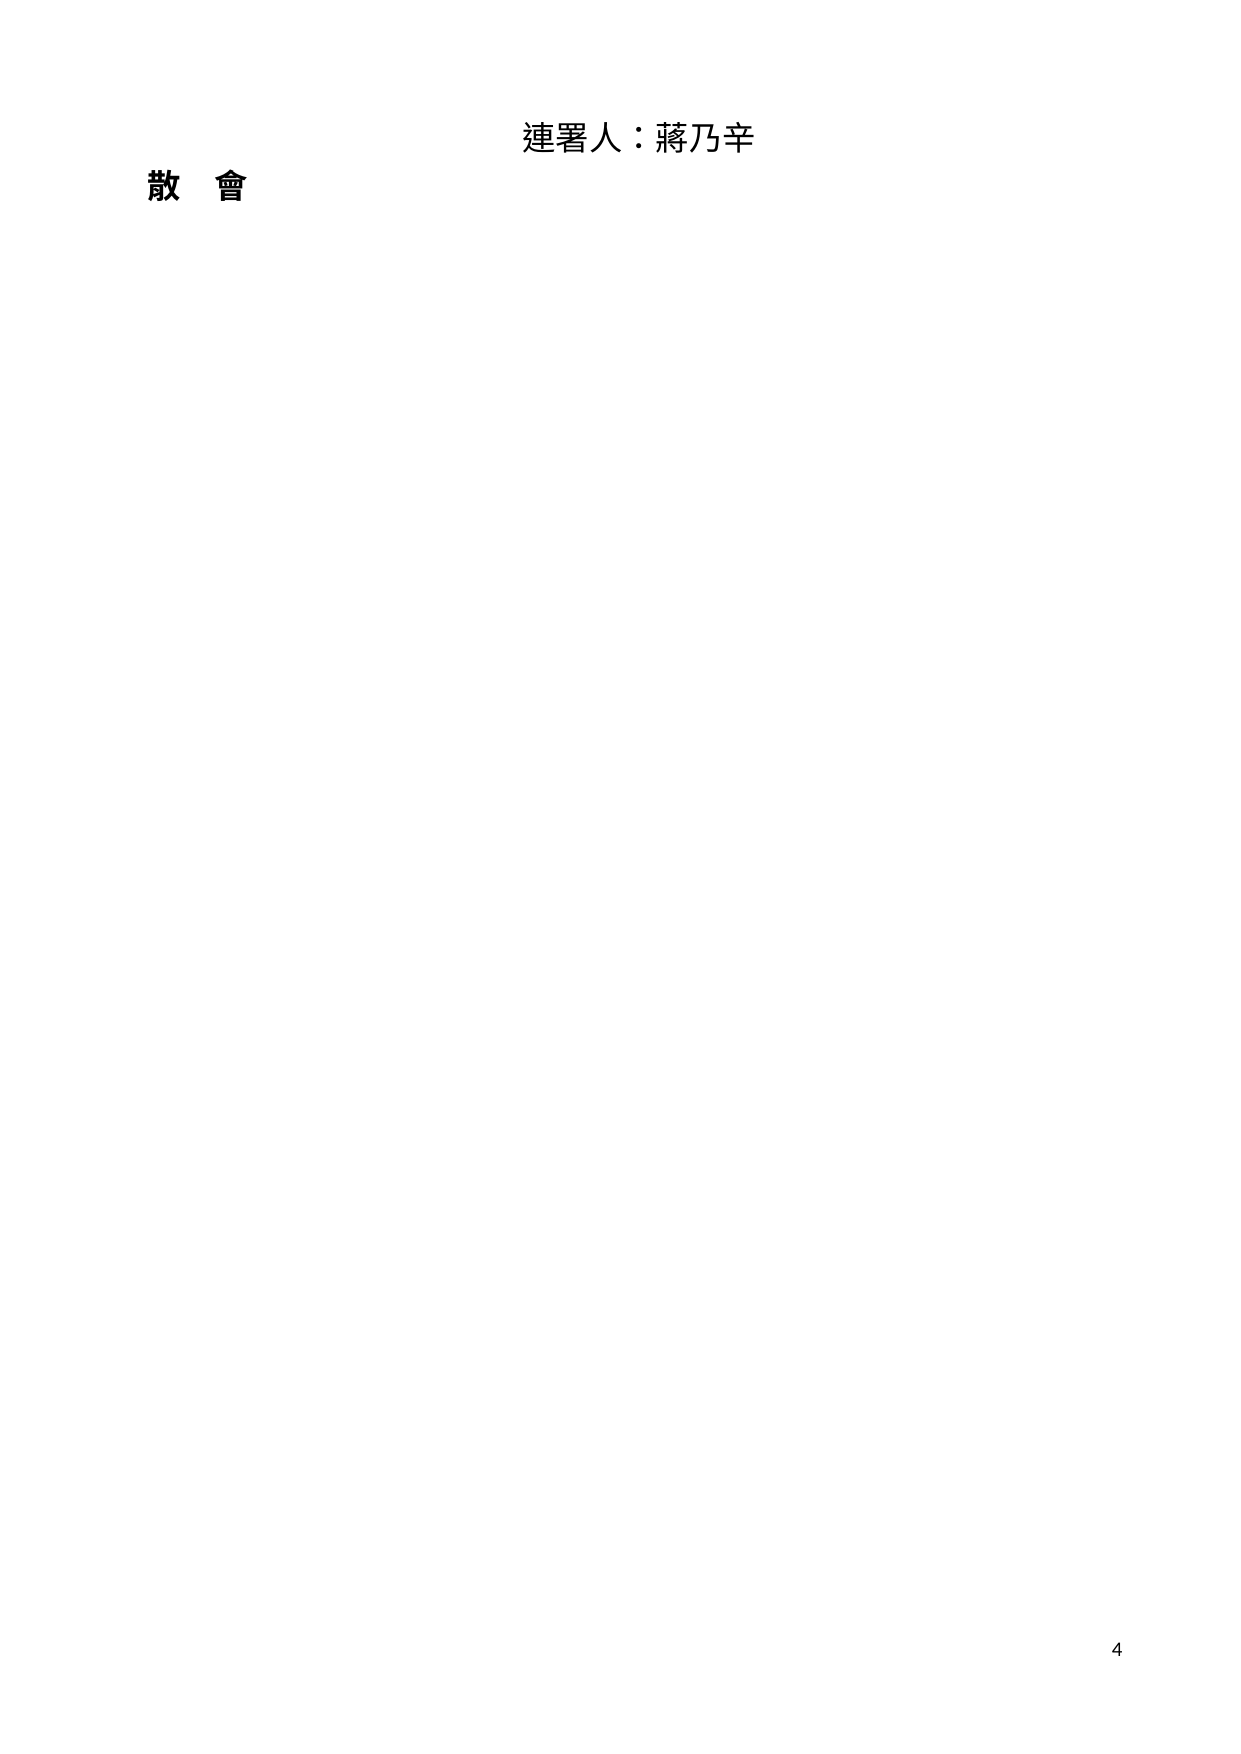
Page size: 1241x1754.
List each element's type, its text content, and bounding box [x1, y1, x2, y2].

text 散 會 [147, 160, 1120, 208]
text 連署人：蔣乃辛 [222, 112, 1122, 160]
